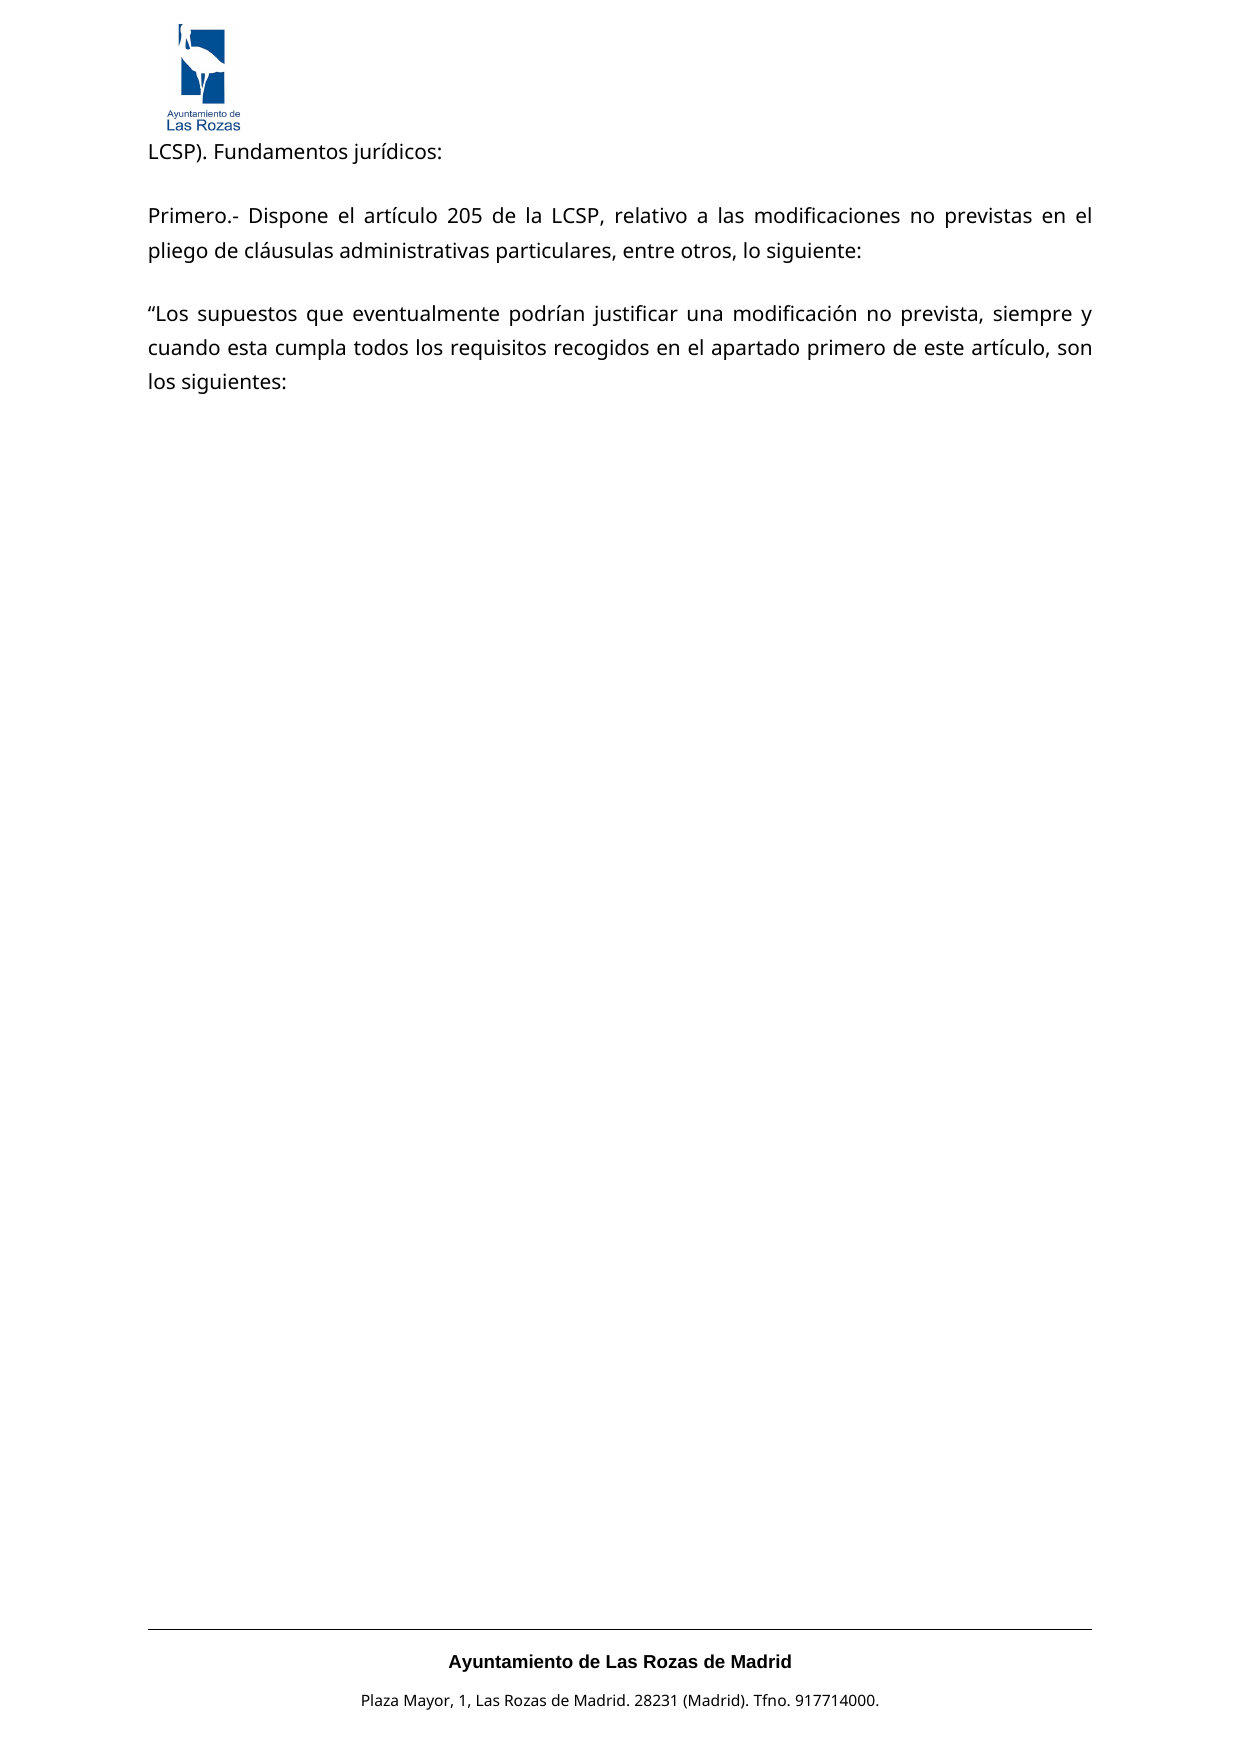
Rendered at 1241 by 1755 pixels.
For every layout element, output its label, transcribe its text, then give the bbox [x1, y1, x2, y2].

text “Los supuestos que eventualmente podrían justificar una modificación no prevista, siempre y cuando esta cumpla todos los requisitos recogidos en el apartado primero de este artículo, son los siguientes: [148, 299, 1093, 396]
text Primero.- Dispone el artículo 205 de la LCSP, relativo a las modificaciones no previstas en el pliego de cláusulas administrativas particulares, entre otros, lo siguiente: [148, 202, 1093, 264]
text LCSP). Fundamentos jurídicos: [148, 137, 1086, 166]
